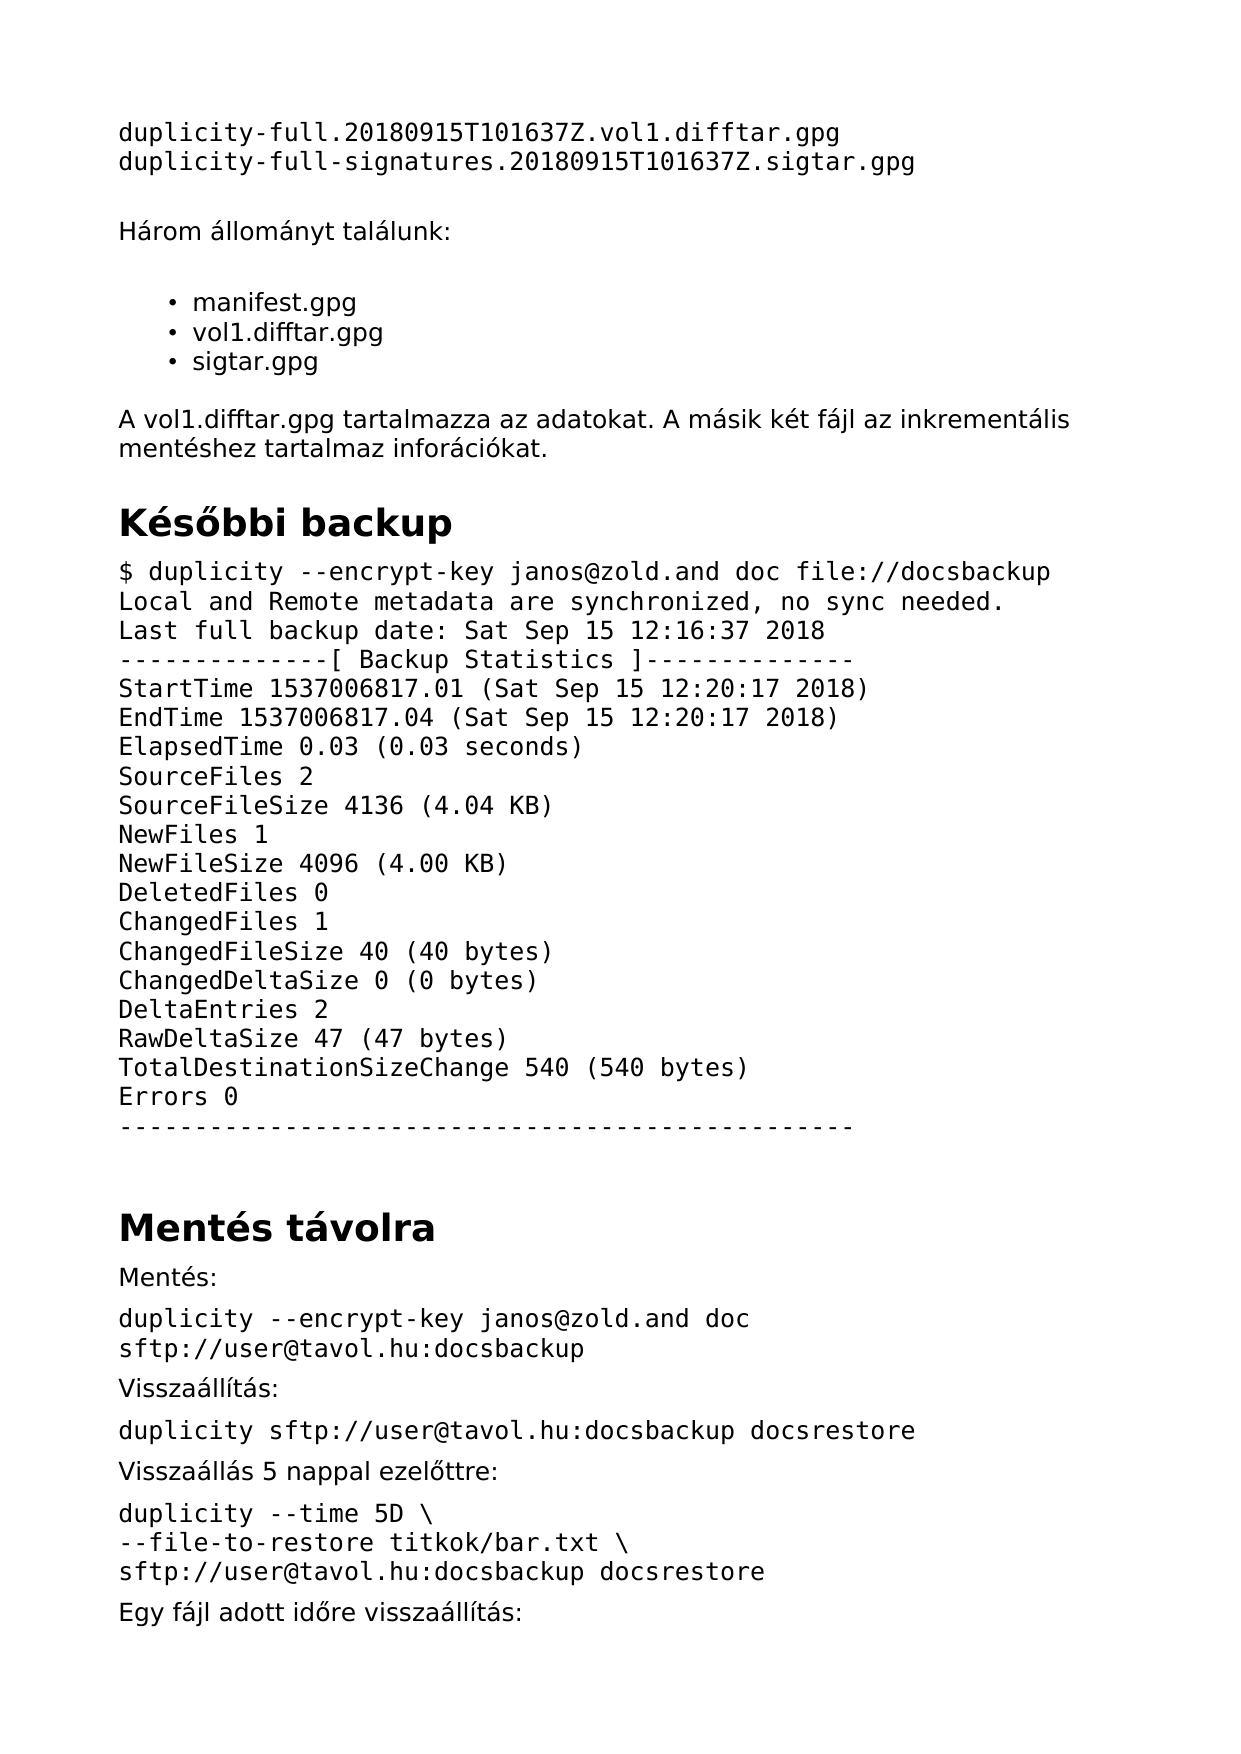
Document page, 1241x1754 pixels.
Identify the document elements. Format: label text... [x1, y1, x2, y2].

list sigtar.gpg [177, 347, 1122, 376]
text duplicity sftp://user@tavol.hu:docsbackup docsrestore [118, 1416, 1122, 1446]
text duplicity --encrypt-key janos@zold.and doc sftp://user@tavol.hu:docsbackup [118, 1304, 1122, 1363]
text Egy fájl adott időre visszaállítás: [118, 1598, 1122, 1627]
subtitle Mentés távolra [118, 1207, 1122, 1250]
text duplicity --time 5D \ --file-to-restore titkok/bar.txt \ sftp://user@tavol.hu:docsbackup docsrestore [118, 1499, 1122, 1586]
text Visszaállás 5 nappal ezelőttre: [118, 1457, 1122, 1486]
text Három állományt találunk: [118, 217, 1122, 247]
subtitle Későbbi backup [118, 501, 1122, 545]
text A vol1.difftar.gpg tartalmazza az adatokat. A másik két fájl az inkrementális mentéshez tartalmaz inforációkat. [118, 406, 1122, 464]
list vol1.difftar.gpg [177, 318, 1122, 347]
list manifest.gpg [177, 288, 1122, 318]
text Visszaállítás: [118, 1375, 1122, 1404]
text Mentés: [118, 1263, 1122, 1292]
text duplicity-full.20180915T101637Z.vol1.difftar.gpg duplicity-full-signatures.20180915T101637Z.sigtar.gpg [118, 118, 1122, 206]
text $ duplicity --encrypt-key janos@zold.and doc file://docsbackup Local and Remote metadata are synchronized, no sync needed. Last full backup date: Sat Sep 15 12:16:37 2018 --------------[ Backup Statistics ]-------------- StartTime 1537006817.01 (Sat Sep 15 12:20:17 2018) EndTime 1537006817.04 (Sat Sep 15 12:20:17 2018) ElapsedTime 0.03 (0.03 seconds) SourceFiles 2 SourceFileSize 4136 (4.04 KB) NewFiles 1 NewFileSize 4096 (4.00 KB) DeletedFiles 0 ChangedFiles 1 ChangedFileSize 40 (40 bytes) ChangedDeltaSize 0 (0 bytes) DeltaEntries 2 RawDeltaSize 47 (47 bytes) TotalDestinationSizeChange 540 (540 bytes) Errors 0 ------------------------------------------------- [118, 557, 1122, 1170]
